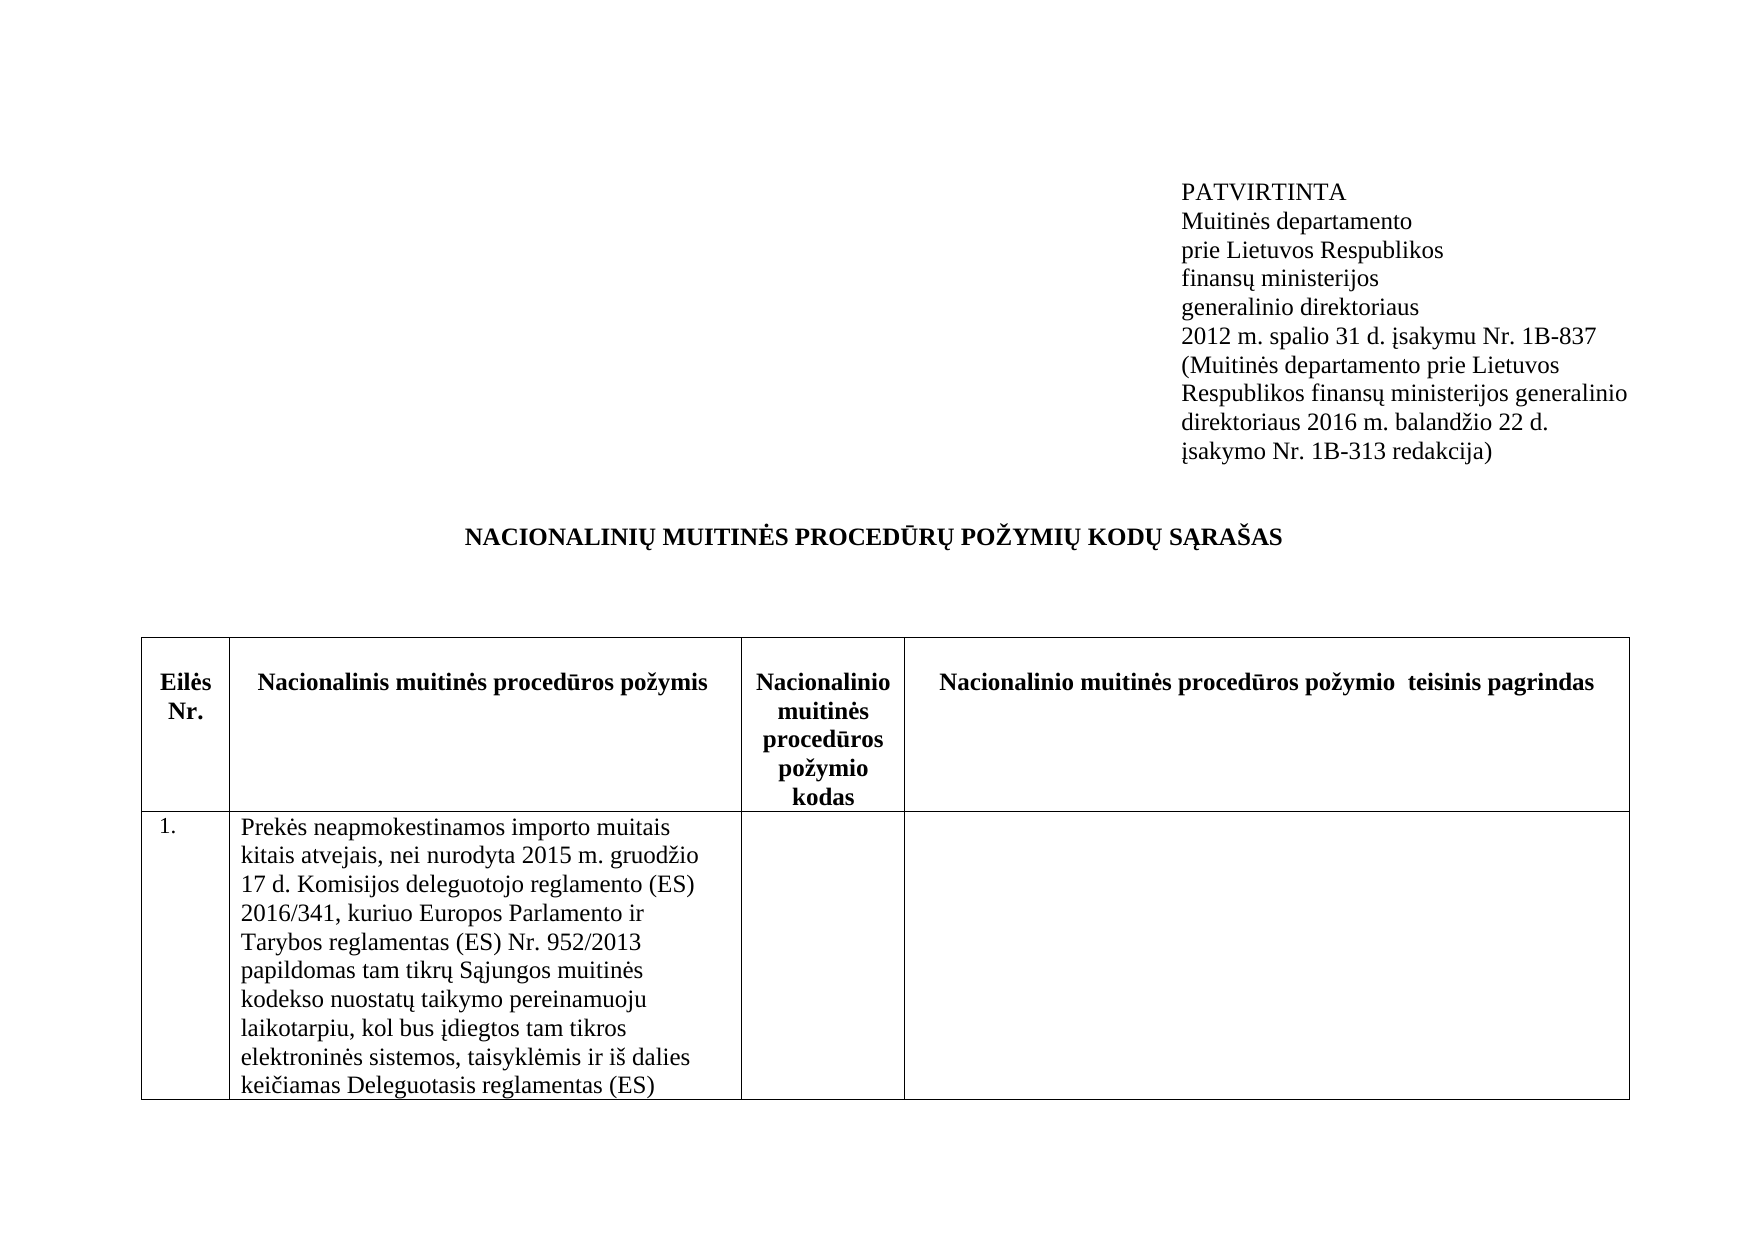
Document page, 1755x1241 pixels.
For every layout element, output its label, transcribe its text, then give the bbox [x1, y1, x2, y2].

text (Muitinės departamento prie Lietuvos Respublikos finansų ministerijos generalinio direktoriaus 2016 m. balandžio 22 d. įsakymo Nr. 1B-313 redakcija) [1181, 350, 1636, 465]
table_header Nacionalinio muitinės procedūros požymio teisinis pagrindas [905, 638, 1629, 811]
text generalinio direktoriaus [1181, 292, 1636, 321]
text NACIONALINIŲ MUITINĖS PROCEDŪRŲ POŽYMIŲ KODŲ SĄRAŠAS [118, 522, 1636, 551]
table_cell Prekės neapmokestinamos importo muitais kitais atvejais, nei nurodyta 2015 m. gruodžio 17 d. Komisijos deleguotojo reglamento (ES) 2016/341, kuriuo Europos Parlamento ir Tarybos reglamentas (ES) Nr. 952/2013 papildomas tam tikrų Sąjungos muitinės kodekso nuostatų taikymo pereinamuoju laikotarpiu, kol bus įdiegtos tam tikros elektroninės sistemos, taisyklėmis ir iš dalies keičiamas Deleguotasis reglamentas (ES) [230, 812, 741, 1099]
text finansų ministerijos [1181, 263, 1636, 292]
table_header Eilės Nr. [142, 638, 229, 811]
table_cell [905, 812, 1629, 1099]
table_header Nacionalinio muitinės procedūros požymio kodas [742, 638, 904, 811]
text prie Lietuvos Respublikos [1181, 235, 1636, 263]
table_cell [742, 812, 904, 1099]
text 2012 m. spalio 31 d. įsakymu Nr. 1B-8372 [1181, 321, 1636, 350]
text Muitinės departamento [1181, 206, 1636, 235]
table_header Nacionalinis muitinės procedūros požymis [230, 638, 741, 811]
text PATVIRTINTA [1181, 177, 1636, 206]
table_cell 1. [142, 812, 229, 1099]
